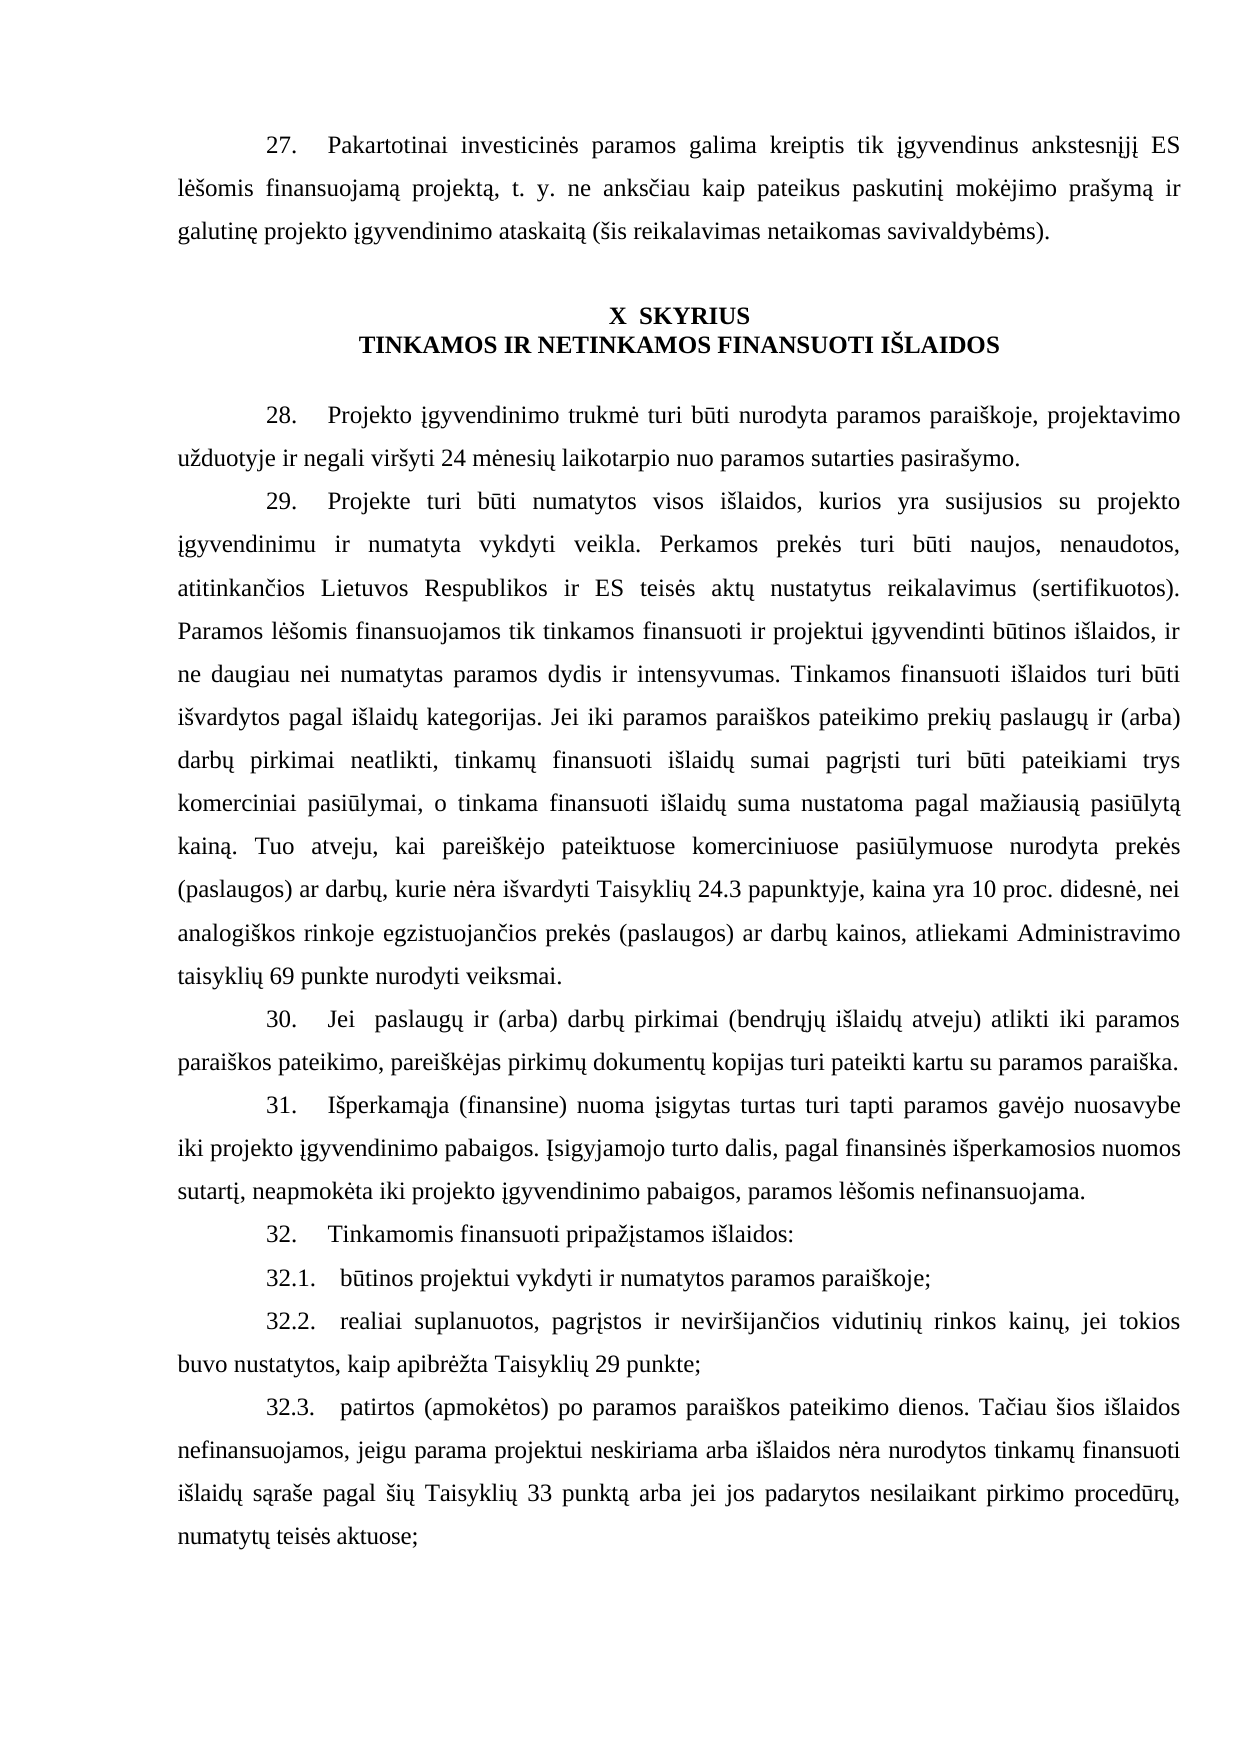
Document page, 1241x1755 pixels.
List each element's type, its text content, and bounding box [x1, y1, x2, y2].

text X SKYRIUS [177, 301, 1181, 330]
text 29. Projekte turi būti numatytos visos išlaidos, kurios yra susijusios su projekto įgyvendinimu ir numatyta vykdyti veikla. Perkamos prekės turi būti naujos, nenaudotos, atitinkančios Lietuvos Respublikos ir ES teisės aktų nustatytus reikalavimus (sertifikuotos). Paramos lėšomis finansuojamos tik tinkamos finansuoti ir projektui įgyvendinti būtinos išlaidos, ir ne daugiau nei numatytas paramos dydis ir intensyvumas. Tinkamos finansuoti išlaidos turi būti išvardytos pagal išlaidų kategorijas. Jei iki paramos paraiškos pateikimo prekių paslaugų ir (arba) darbų pirkimai neatlikti, tinkamų finansuoti išlaidų sumai pagrįsti turi būti pateikiami trys komerciniai pasiūlymai, o tinkama finansuoti išlaidų suma nustatoma pagal mažiausią pasiūlytą kainą. Tuo atveju, kai pareiškėjo pateiktuose komerciniuose pasiūlymuose nurodyta prekės (paslaugos) ar darbų, kurie nėra išvardyti Taisyklių 24.3 papunktyje, kaina yra 10 proc. didesnė, nei analogiškos rinkoje egzistuojančios prekės (paslaugos) ar darbų kainos, atliekami Administravimo taisyklių 69 punkte nurodyti veiksmai. [177, 486, 1181, 989]
text 32.2. realiai suplanuotos, pagrįstos ir neviršijančios vidutinių rinkos kainų, jei tokios buvo nustatytos, kaip apibrėžta Taisyklių 29 punkte; [177, 1306, 1181, 1378]
text 30. Jei paslaugų ir (arba) darbų pirkimai (bendrųjų išlaidų atveju) atlikti iki paramos paraiškos pateikimo, pareiškėjas pirkimų dokumentų kopijas turi pateikti kartu su paramos paraiška. [177, 1004, 1181, 1076]
text 32. Tinkamomis finansuoti pripažįstamos išlaidos: [177, 1219, 1181, 1248]
text 27. Pakartotinai investicinės paramos galima kreiptis tik įgyvendinus ankstesnįjį ES lėšomis finansuojamą projektą, t. y. ne anksčiau kaip pateikus paskutinį mokėjimo prašymą ir galutinę projekto įgyvendinimo ataskaitą (šis reikalavimas netaikomas savivaldybėms). [177, 130, 1181, 245]
text 31. Išperkamąja (finansine) nuoma įsigytas turtas turi tapti paramos gavėjo nuosavybe iki projekto įgyvendinimo pabaigos. Įsigyjamojo turto dalis, pagal finansinės išperkamosios nuomos sutartį, neapmokėta iki projekto įgyvendinimo pabaigos, paramos lėšomis nefinansuojama. [177, 1090, 1181, 1205]
text 32.3. patirtos (apmokėtos) po paramos paraiškos pateikimo dienos. Tačiau šios išlaidos nefinansuojamos, jeigu parama projektui neskiriama arba išlaidos nėra nurodytos tinkamų finansuoti išlaidų sąraše pagal šių Taisyklių 33 punktą arba jei jos padarytos nesilaikant pirkimo procedūrų, numatytų teisės aktuose; [177, 1392, 1181, 1550]
text 28. Projekto įgyvendinimo trukmė turi būti nurodyta paramos paraiškoje, projektavimo užduotyje ir negali viršyti 24 mėnesių laikotarpio nuo paramos sutarties pasirašymo. [177, 400, 1181, 472]
text TINKAMOS IR NETINKAMOS FINANSUOTI IŠLAIDOS [177, 330, 1181, 358]
text 32.1. būtinos projektui vykdyti ir numatytos paramos paraiškoje; [177, 1263, 1181, 1291]
